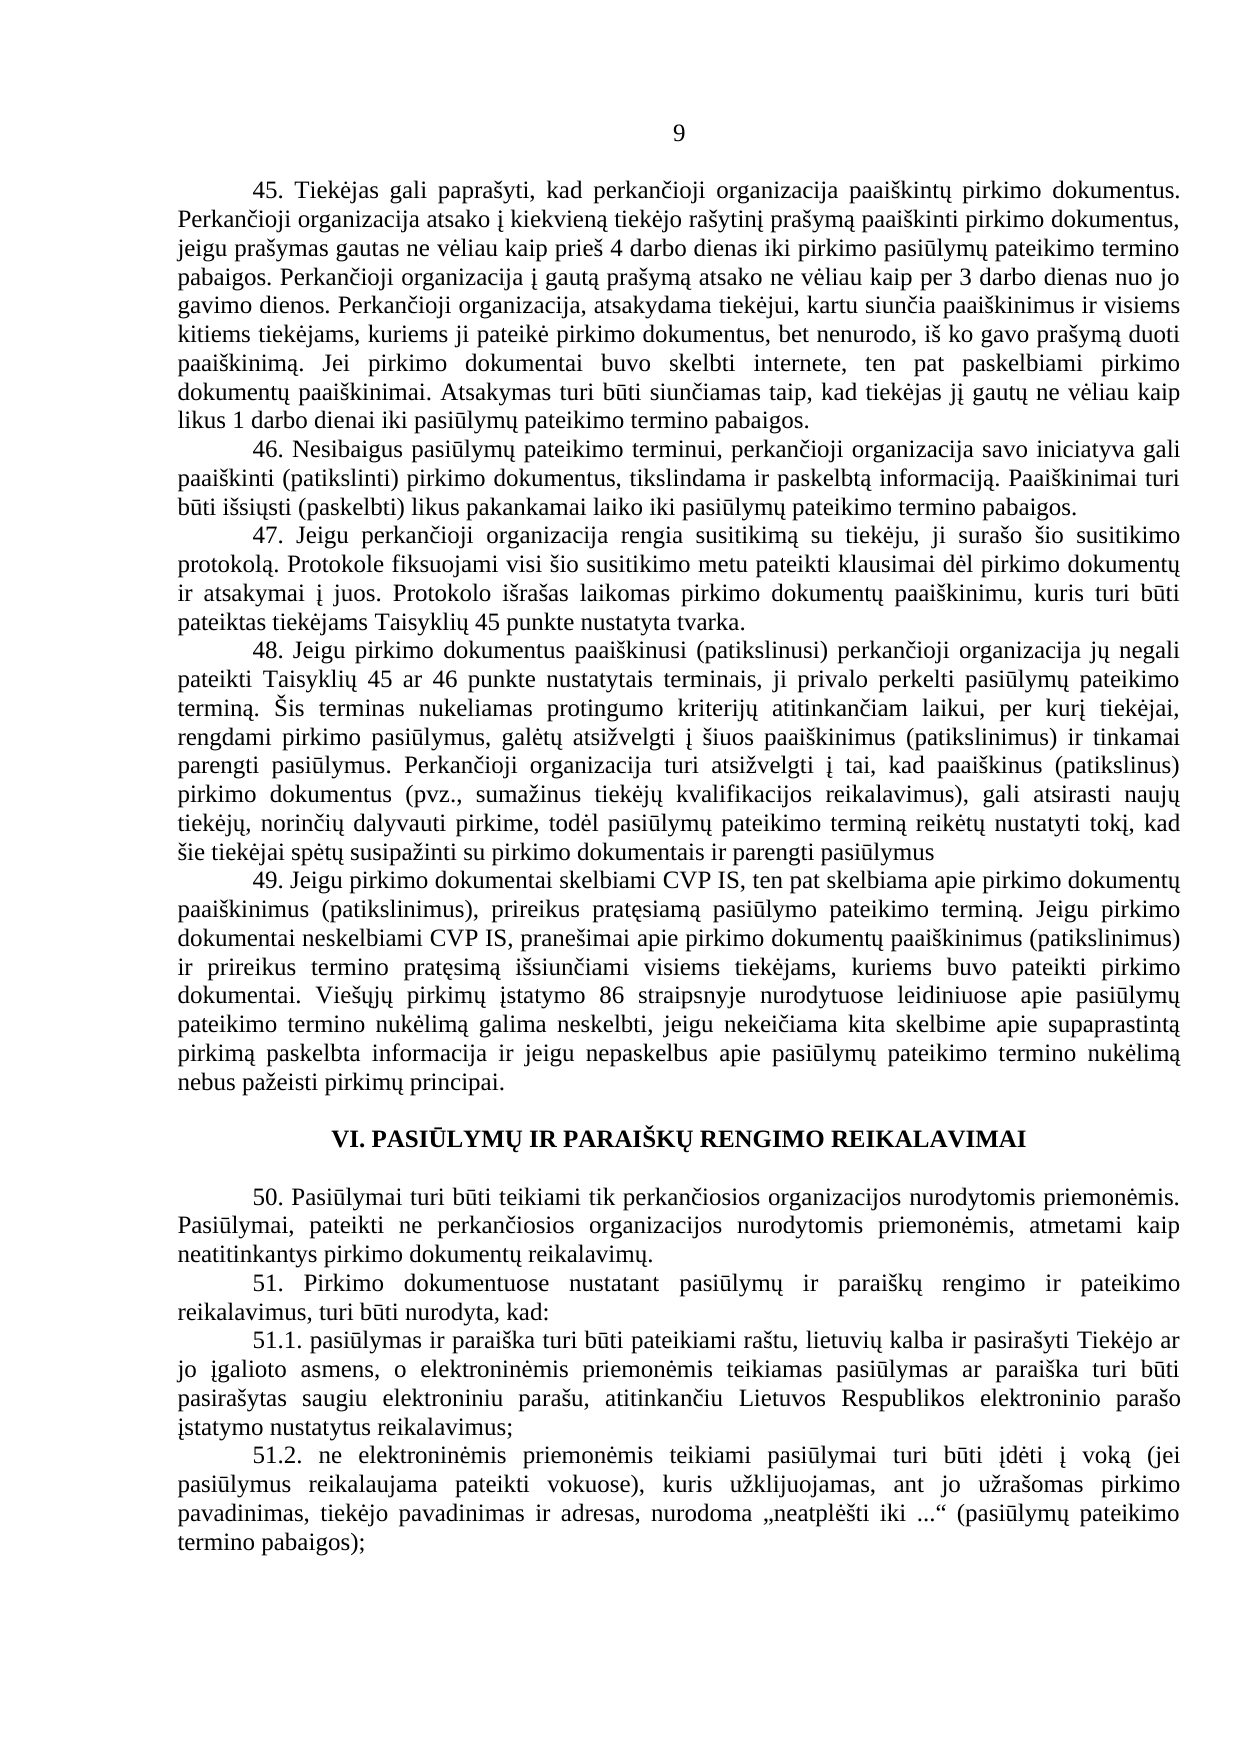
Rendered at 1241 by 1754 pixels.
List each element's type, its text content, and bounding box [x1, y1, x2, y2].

text 51.1. pasiūlymas ir paraiška turi būti pateikiami raštu, lietuvių kalba ir pasirašyti Tiekėjo ar jo įgalioto asmens, o elektroninėmis priemonėmis teikiamas pasiūlymas ar paraiška turi būti pasirašytas saugiu elektroniniu parašu, atitinkančiu Lietuvos Respublikos elektroninio parašo įstatymo nustatytus reikalavimus; [177, 1326, 1181, 1441]
text 48. Jeigu pirkimo dokumentus paaiškinusi (patikslinusi) perkančioji organizacija jų negali pateikti Taisyklių 45 ar 46 punkte nustatytais terminais, ji privalo perkelti pasiūlymų pateikimo terminą. Šis terminas nukeliamas protingumo kriterijų atitinkančiam laikui, per kurį tiekėjai, rengdami pirkimo pasiūlymus, galėtų atsižvelgti į šiuos paaiškinimus (patikslinimus) ir tinkamai parengti pasiūlymus. Perkančioji organizacija turi atsižvelgti į tai, kad paaiškinus (patikslinus) pirkimo dokumentus (pvz., sumažinus tiekėjų kvalifikacijos reikalavimus), gali atsirasti naujų tiekėjų, norinčių dalyvauti pirkime, todėl pasiūlymų pateikimo terminą reikėtų nustatyti tokį, kad šie tiekėjai spėtų susipažinti su pirkimo dokumentais ir parengti pasiūlymus [177, 636, 1181, 866]
text vI. PASIŪLYMŲ IR PARAIŠKŲ RENGIMO REIKALAVIMAI [177, 1124, 1181, 1153]
text 51. Pirkimo dokumentuose nustatant pasiūlymų ir paraiškų rengimo ir pateikimo reikalavimus, turi būti nurodyta, kad: [177, 1268, 1181, 1326]
text 51.2. ne elektroninėmis priemonėmis teikiami pasiūlymai turi būti įdėti į voką (jei pasiūlymus reikalaujama pateikti vokuose), kuris užklijuojamas, ant jo užrašomas pirkimo pavadinimas, tiekėjo pavadinimas ir adresas, nurodoma „neatplėšti iki ...“ (pasiūlymų pateikimo termino pabaigos); [177, 1441, 1181, 1556]
text 50. Pasiūlymai turi būti teikiami tik perkančiosios organizacijos nurodytomis priemonėmis. Pasiūlymai, pateikti ne perkančiosios organizacijos nurodytomis priemonėmis, atmetami kaip neatitinkantys pirkimo dokumentų reikalavimų. [177, 1182, 1181, 1268]
text 49. Jeigu pirkimo dokumentai skelbiami CVP IS, ten pat skelbiama apie pirkimo dokumentų paaiškinimus (patikslinimus), prireikus pratęsiamą pasiūlymo pateikimo terminą. Jeigu pirkimo dokumentai neskelbiami CVP IS, pranešimai apie pirkimo dokumentų paaiškinimus (patikslinimus) ir prireikus termino pratęsimą išsiunčiami visiems tiekėjams, kuriems buvo pateikti pirkimo dokumentai. Viešųjų pirkimų įstatymo 86 straipsnyje nurodytuose leidiniuose apie pasiūlymų pateikimo termino nukėlimą galima neskelbti, jeigu nekeičiama kita skelbime apie supaprastintą pirkimą paskelbta informacija ir jeigu nepaskelbus apie pasiūlymų pateikimo termino nukėlimą nebus pažeisti pirkimų principai. [177, 866, 1181, 1096]
text 47. Jeigu perkančioji organizacija rengia susitikimą su tiekėju, ji surašo šio susitikimo protokolą. Protokole fiksuojami visi šio susitikimo metu pateikti klausimai dėl pirkimo dokumentų ir atsakymai į juos. Protokolo išrašas laikomas pirkimo dokumentų paaiškinimu, kuris turi būti pateiktas tiekėjams Taisyklių 45 punkte nustatyta tvarka. [177, 521, 1181, 636]
text 45. Tiekėjas gali paprašyti, kad perkančioji organizacija paaiškintų pirkimo dokumentus. Perkančioji organizacija atsako į kiekvieną tiekėjo rašytinį prašymą paaiškinti pirkimo dokumentus, jeigu prašymas gautas ne vėliau kaip prieš 4 darbo dienas iki pirkimo pasiūlymų pateikimo termino pabaigos. Perkančioji organizacija į gautą prašymą atsako ne vėliau kaip per 3 darbo dienas nuo jo gavimo dienos. Perkančioji organizacija, atsakydama tiekėjui, kartu siunčia paaiškinimus ir visiems kitiems tiekėjams, kuriems ji pateikė pirkimo dokumentus, bet nenurodo, iš ko gavo prašymą duoti paaiškinimą. Jei pirkimo dokumentai buvo skelbti internete, ten pat paskelbiami pirkimo dokumentų paaiškinimai. Atsakymas turi būti siunčiamas taip, kad tiekėjas jį gautų ne vėliau kaip likus 1 darbo dienai iki pasiūlymų pateikimo termino pabaigos. [177, 176, 1181, 434]
text 46. Nesibaigus pasiūlymų pateikimo terminui, perkančioji organizacija savo iniciatyva gali paaiškinti (patikslinti) pirkimo dokumentus, tikslindama ir paskelbtą informaciją. Paaiškinimai turi būti išsiųsti (paskelbti) likus pakankamai laiko iki pasiūlymų pateikimo termino pabaigos. [177, 434, 1181, 521]
